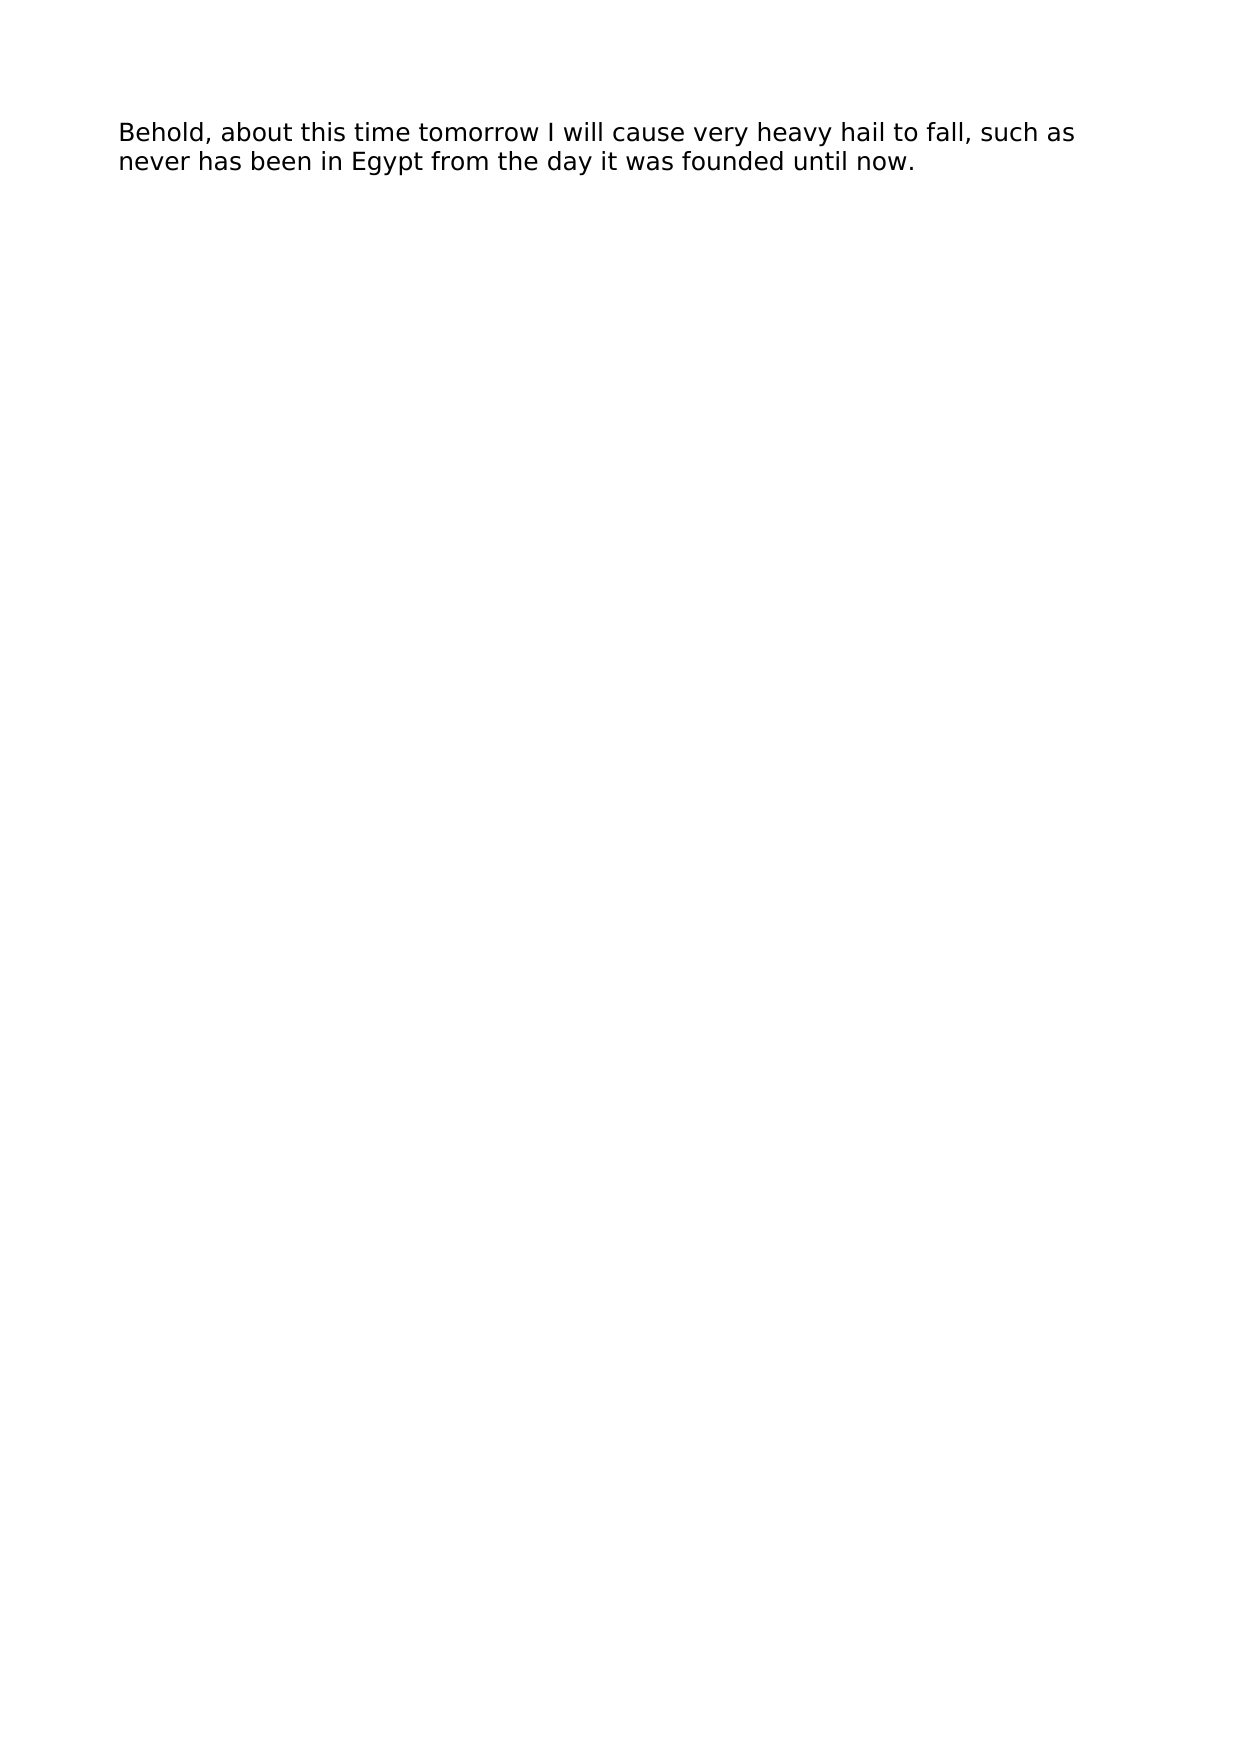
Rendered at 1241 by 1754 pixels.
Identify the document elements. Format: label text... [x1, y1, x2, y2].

text Behold, about this time tomorrow I will cause very heavy hail to fall, such as never has been in Egypt from the day it was founded until now. [118, 118, 1122, 176]
